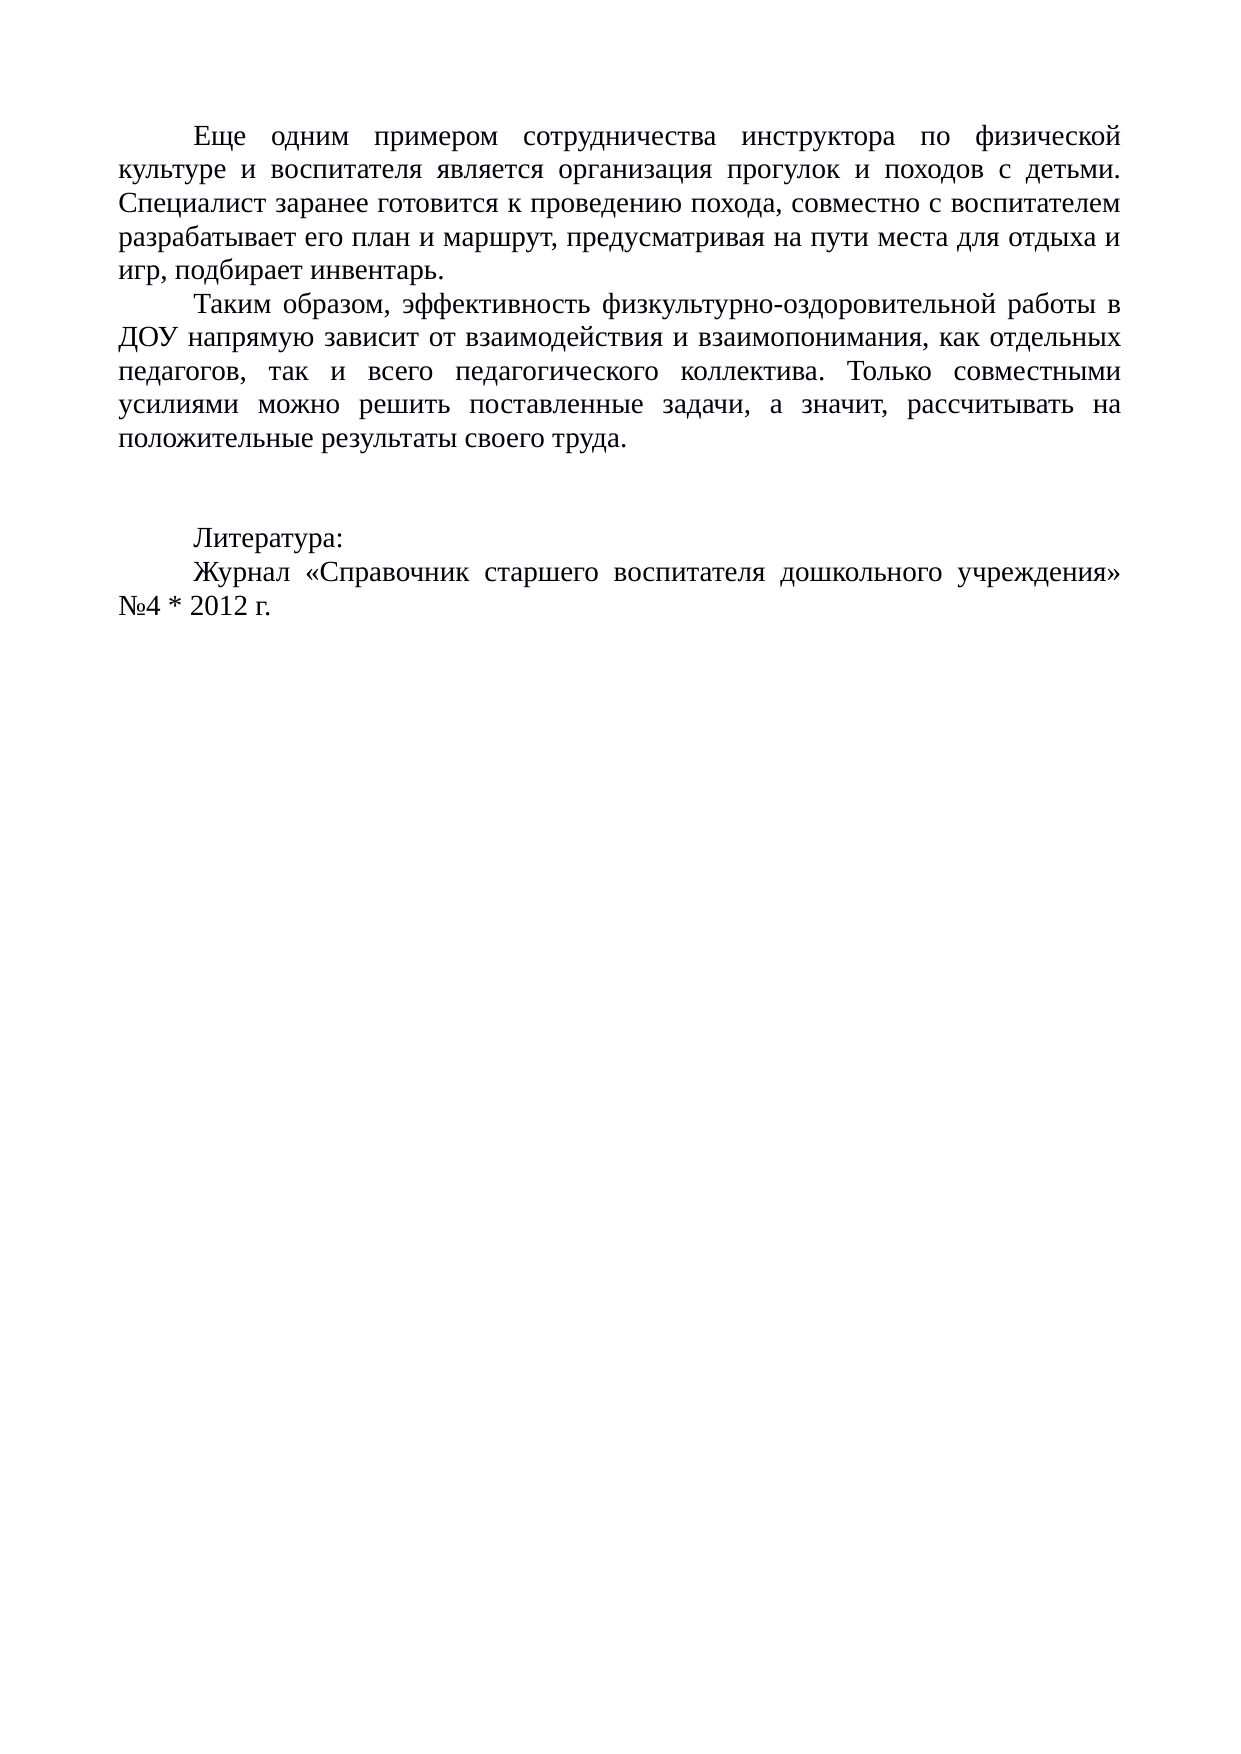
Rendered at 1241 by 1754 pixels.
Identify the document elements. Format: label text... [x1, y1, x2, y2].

text Журнал «Справочник старшего воспитателя дошкольного учреждения» №4 * 2012 г. [118, 554, 1122, 621]
text Таким образом, эффективность физкультурно-оздоровительной работы в ДОУ напрямую зависит от взаимодействия и взаимопонимания, как отдельных педагогов, так и всего педагогического коллектива. Только совместными усилиями можно решить поставленные задачи, а значит, рассчитывать на положительные результаты своего труда. [118, 286, 1122, 453]
text Еще одним примером сотрудничества инструктора по физической культуре и воспитателя является организация прогулок и походов с детьми. Специалист заранее готовится к проведению похода, совместно с воспитателем разрабатывает его план и маршрут, предусматривая на пути места для отдыха и игр, подбирает инвентарь. [118, 118, 1122, 286]
text Литература: [118, 521, 1122, 554]
